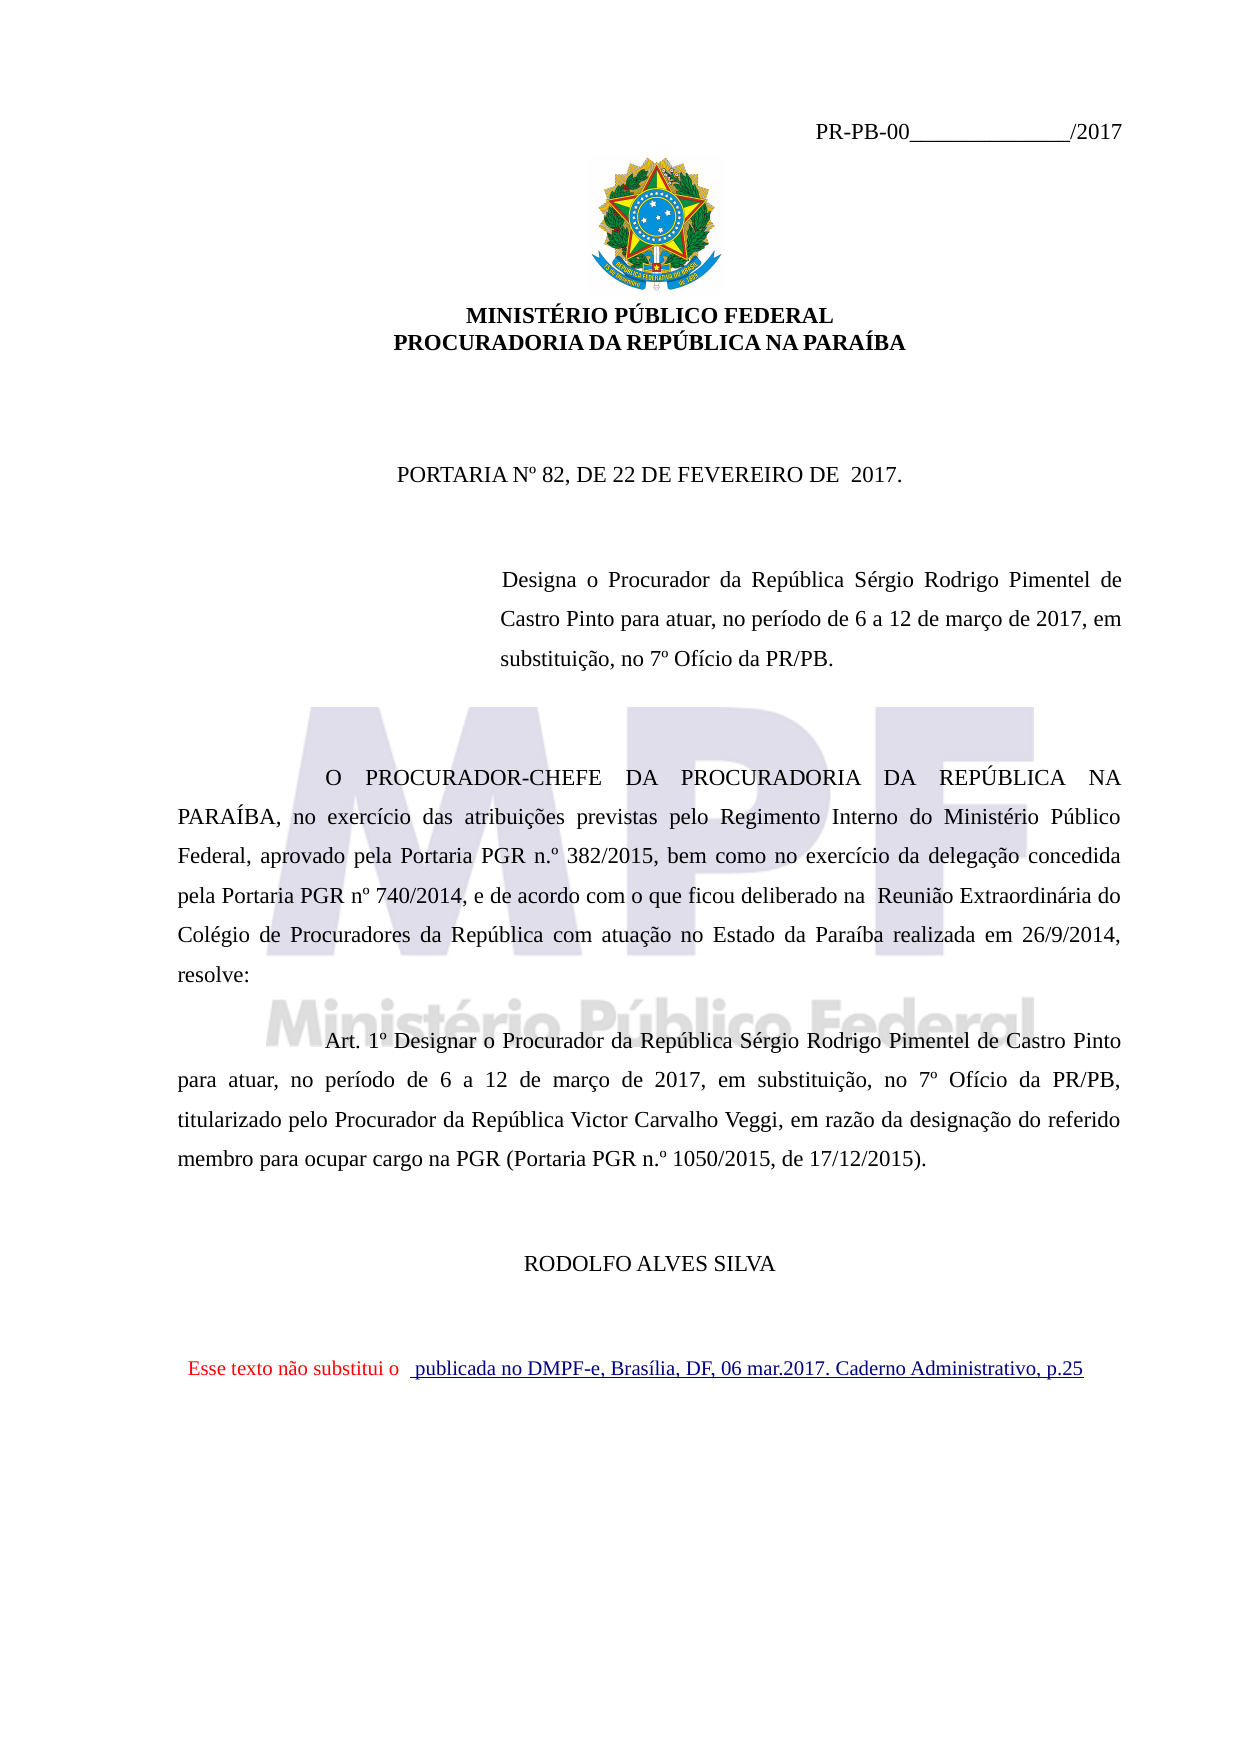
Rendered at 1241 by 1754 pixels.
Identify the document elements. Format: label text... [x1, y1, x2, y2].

text Art. 1º Designar o Procurador da República Sérgio Rodrigo Pimentel de Castro Pinto para atuar, no período de 6 a 12 de março de 2017, em substituição, no 7º Ofício da PR/PB, titularizado pelo Procurador da República Victor Carvalho Veggi, em razão da designação do referido membro para ocupar cargo na PGR (Portaria PGR n.º 1050/2015, de 17/12/2015). [177, 1027, 1122, 1172]
text PROCURADORIA DA REPÚBLICA NA PARAÍBA [177, 329, 1122, 355]
text Esse texto não substitui o publicada no DMPF-e, Brasília, DF, 06 mar.2017. Caderno Administrativo, p.25 [177, 1356, 1122, 1380]
text Designa o Procurador da República Sérgio Rodrigo Pimentel de Castro Pinto para atuar, no período de 6 a 12 de março de 2017, em substituição, no 7º Ofício da PR/PB. [500, 566, 1122, 671]
picture [266, 987, 1034, 1027]
text MINISTÉRIO PÚBLICO FEDERAL [177, 302, 1122, 329]
text PORTARIA Nº 82, DE 22 DE FEVEREIRO DE 2017. [177, 461, 1122, 487]
picture [266, 707, 1034, 763]
text RODOLFO ALVES SILVA [177, 1251, 1122, 1277]
text O PROCURADOR-CHEFE DA PROCURADORIA DA REPÚBLICA NA PARAÍBA, no exercício das atribuições previstas pelo Regimento Interno do Ministério Público Federal, aprovado pela Portaria PGR n.º 382/2015, bem como no exercício da delegação concedida pela Portaria PGR nº 740/2014, e de acordo com o que ficou deliberado na Reunião Extraordinária do Colégio de Procuradores da República com atuação no Estado da Paraíba realizada em 26/9/2014, resolve: [177, 763, 1122, 987]
picture [587, 155, 726, 294]
text PR-PB-00______________/2017 [177, 118, 1122, 144]
